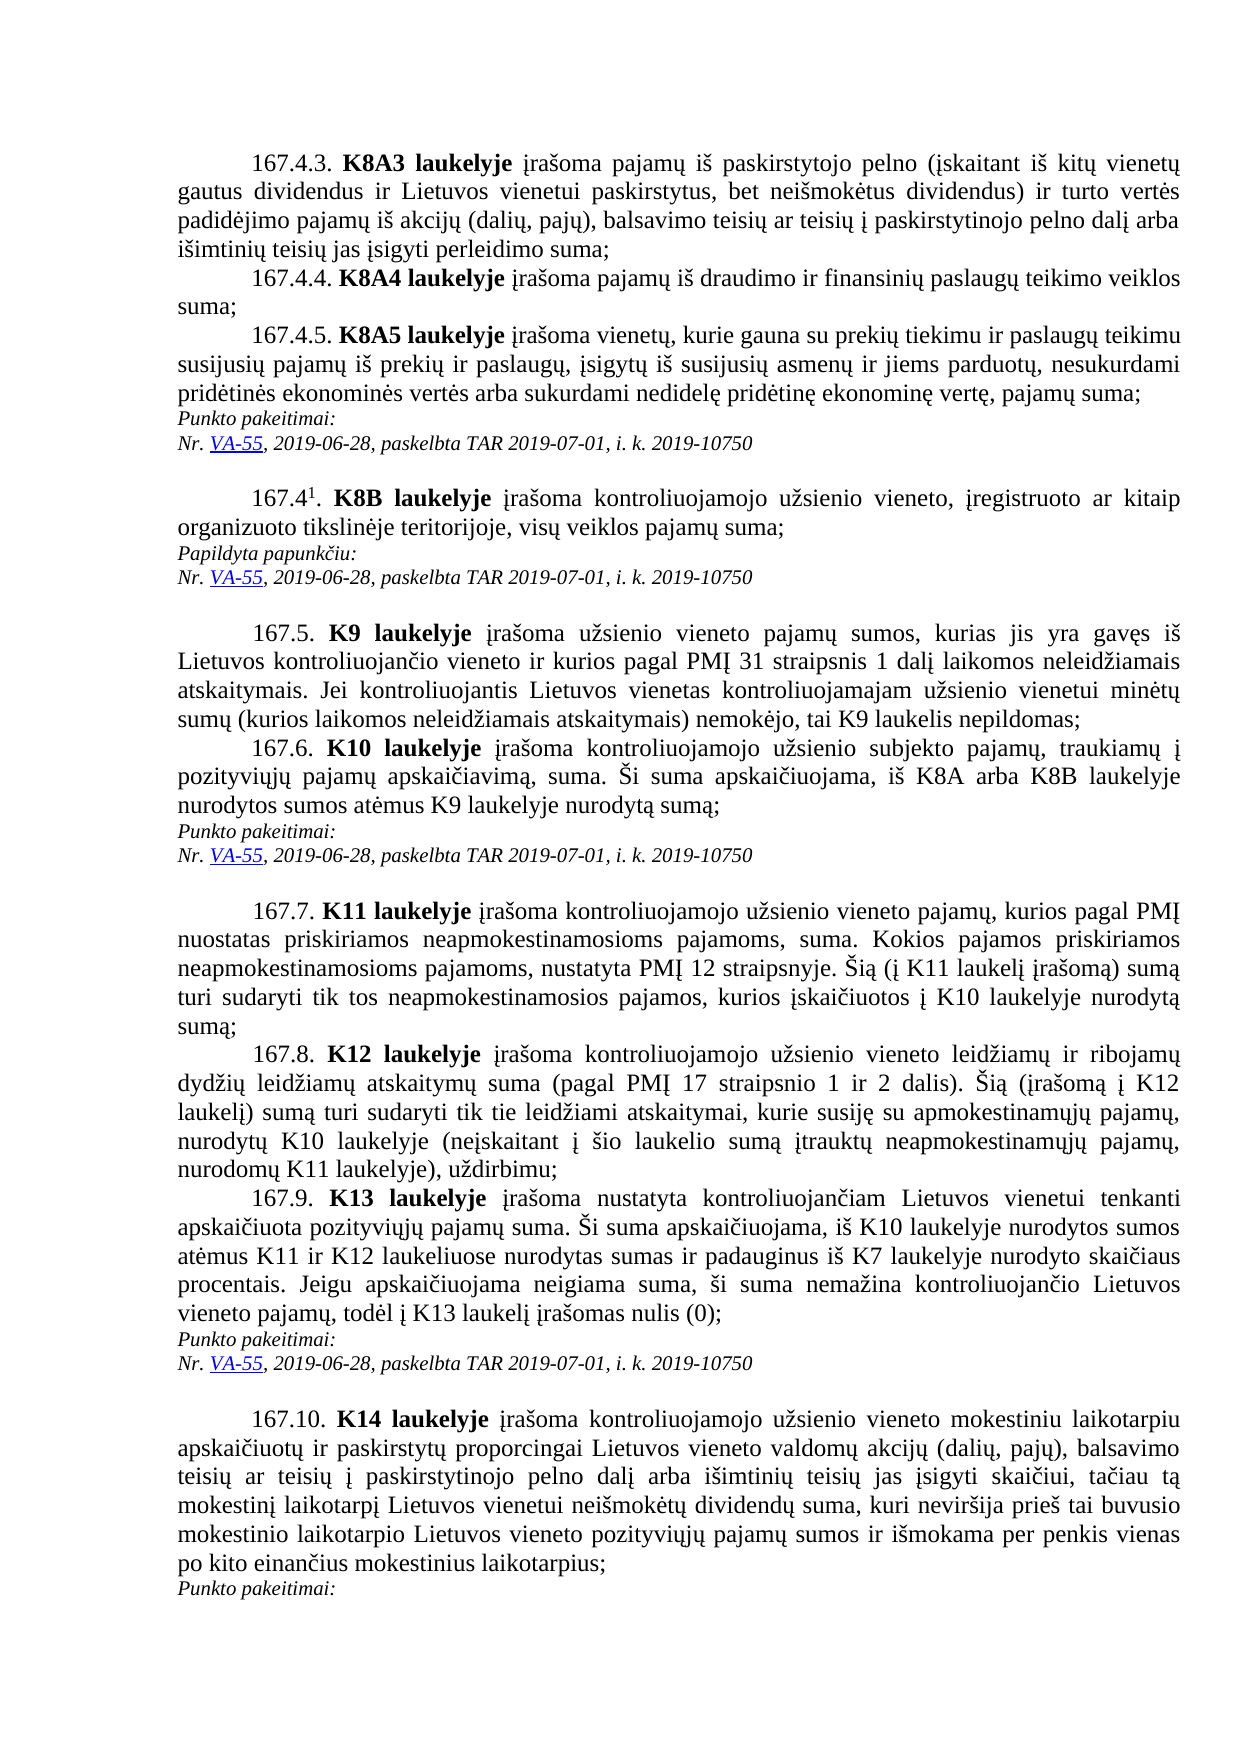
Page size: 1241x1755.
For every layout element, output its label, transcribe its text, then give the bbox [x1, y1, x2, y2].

text 167.10. K14 laukelyje įrašoma kontroliuojamojo užsienio vieneto mokestiniu laikotarpiu apskaičiuotų ir paskirstytų proporcingai Lietuvos vieneto valdomų akcijų (dalių, pajų), balsavimo teisių ar teisių į paskirstytinojo pelno dalį arba išimtinių teisių jas įsigyti skaičiui, tačiau tą mokestinį laikotarpį Lietuvos vienetui neišmokėtų dividendų suma, kuri neviršija prieš tai buvusio mokestinio laikotarpio Lietuvos vieneto pozityviųjų pajamų sumos ir išmokama per penkis vienas po kito einančius mokestinius laikotarpius; [177, 1404, 1181, 1576]
text 167.8. K12 laukelyje įrašoma kontroliuojamojo užsienio vieneto leidžiamų ir ribojamų dydžių leidžiamų atskaitymų suma (pagal PMĮ 17 straipsnio 1 ir 2 dalis). Šią (įrašomą į K12 laukelį) sumą turi sudaryti tik tie leidžiami atskaitymai, kurie susiję su apmokestinamųjų pajamų, nurodytų K10 laukelyje (neįskaitant į šio laukelio sumą įtrauktų neapmokestinamųjų pajamų, nurodomų K11 laukelyje), uždirbimu; [177, 1039, 1181, 1183]
text 167.41. K8B laukelyje įrašoma kontroliuojamojo užsienio vieneto, įregistruoto ar kitaip organizuoto tikslinėje teritorijoje, visų veiklos pajamų suma; [177, 483, 1181, 541]
text 167.5. K9 laukelyje įrašoma užsienio vieneto pajamų sumos, kurias jis yra gavęs iš Lietuvos kontroliuojančio vieneto ir kurios pagal PMĮ 31 straipsnis 1 dalį laikomos neleidžiamais atskaitymais. Jei kontroliuojantis Lietuvos vienetas kontroliuojamajam užsienio vienetui minėtų sumų (kurios laikomos neleidžiamais atskaitymais) nemokėjo, tai K9 laukelis nepildomas; [177, 618, 1181, 733]
text 167.4.3. K8A3 laukelyje įrašoma pajamų iš paskirstytojo pelno (įskaitant iš kitų vienetų gautus dividendus ir Lietuvos vienetui paskirstytus, bet neišmokėtus dividendus) ir turto vertės padidėjimo pajamų iš akcijų (dalių, pajų), balsavimo teisių ar teisių į paskirstytinojo pelno dalį arba išimtinių teisių jas įsigyti perleidimo suma; [177, 148, 1181, 263]
text Punkto pakeitimai: [177, 406, 1181, 430]
text 167.6. K10 laukelyje įrašoma kontroliuojamojo užsienio subjekto pajamų, traukiamų į pozityviųjų pajamų apskaičiavimą, suma. Ši suma apskaičiuojama, iš K8A arba K8B laukelyje nurodytos sumos atėmus K9 laukelyje nurodytą sumą; [177, 733, 1181, 819]
text 167.7. K11 laukelyje įrašoma kontroliuojamojo užsienio vieneto pajamų, kurios pagal PMĮ nuostatas priskiriamos neapmokestinamosioms pajamoms, suma. Kokios pajamos priskiriamos neapmokestinamosioms pajamoms, nustatyta PMĮ 12 straipsnyje. Šią (į K11 laukelį įrašomą) sumą turi sudaryti tik tos neapmokestinamosios pajamos, kurios įskaičiuotos į K10 laukelyje nurodytą sumą; [177, 896, 1181, 1039]
text Papildyta papunkčiu: [177, 541, 1181, 565]
text 167.4.5. K8A5 laukelyje įrašoma vienetų, kurie gauna su prekių tiekimu ir paslaugų teikimu susijusių pajamų iš prekių ir paslaugų, įsigytų iš susijusių asmenų ir jiems parduotų, nesukurdami pridėtinės ekonominės vertės arba sukurdami nedidelę pridėtinę ekonominę vertę, pajamų suma; [177, 320, 1181, 406]
text Nr. VA-55, 2019-06-28, paskelbta TAR 2019-07-01, i. k. 2019-10750 [177, 430, 1181, 454]
text Nr. VA-55, 2019-06-28, paskelbta TAR 2019-07-01, i. k. 2019-10750 [177, 843, 1181, 867]
text 167.9. K13 laukelyje įrašoma nustatyta kontroliuojančiam Lietuvos vienetui tenkanti apskaičiuota pozityviųjų pajamų suma. Ši suma apskaičiuojama, iš K10 laukelyje nurodytos sumos atėmus K11 ir K12 laukeliuose nurodytas sumas ir padauginus iš K7 laukelyje nurodyto skaičiaus procentais. Jeigu apskaičiuojama neigiama suma, ši suma nemažina kontroliuojančio Lietuvos vieneto pajamų, todėl į K13 laukelį įrašomas nulis (0); [177, 1183, 1181, 1327]
text Nr. VA-55, 2019-06-28, paskelbta TAR 2019-07-01, i. k. 2019-10750 [177, 565, 1181, 589]
text Punkto pakeitimai: [177, 1327, 1181, 1351]
text Punkto pakeitimai: [177, 1576, 1181, 1600]
text Punkto pakeitimai: [177, 819, 1181, 843]
text Nr. VA-55, 2019-06-28, paskelbta TAR 2019-07-01, i. k. 2019-10750 [177, 1351, 1181, 1375]
text 167.4.4. K8A4 laukelyje įrašoma pajamų iš draudimo ir finansinių paslaugų teikimo veiklos suma; [177, 263, 1181, 320]
